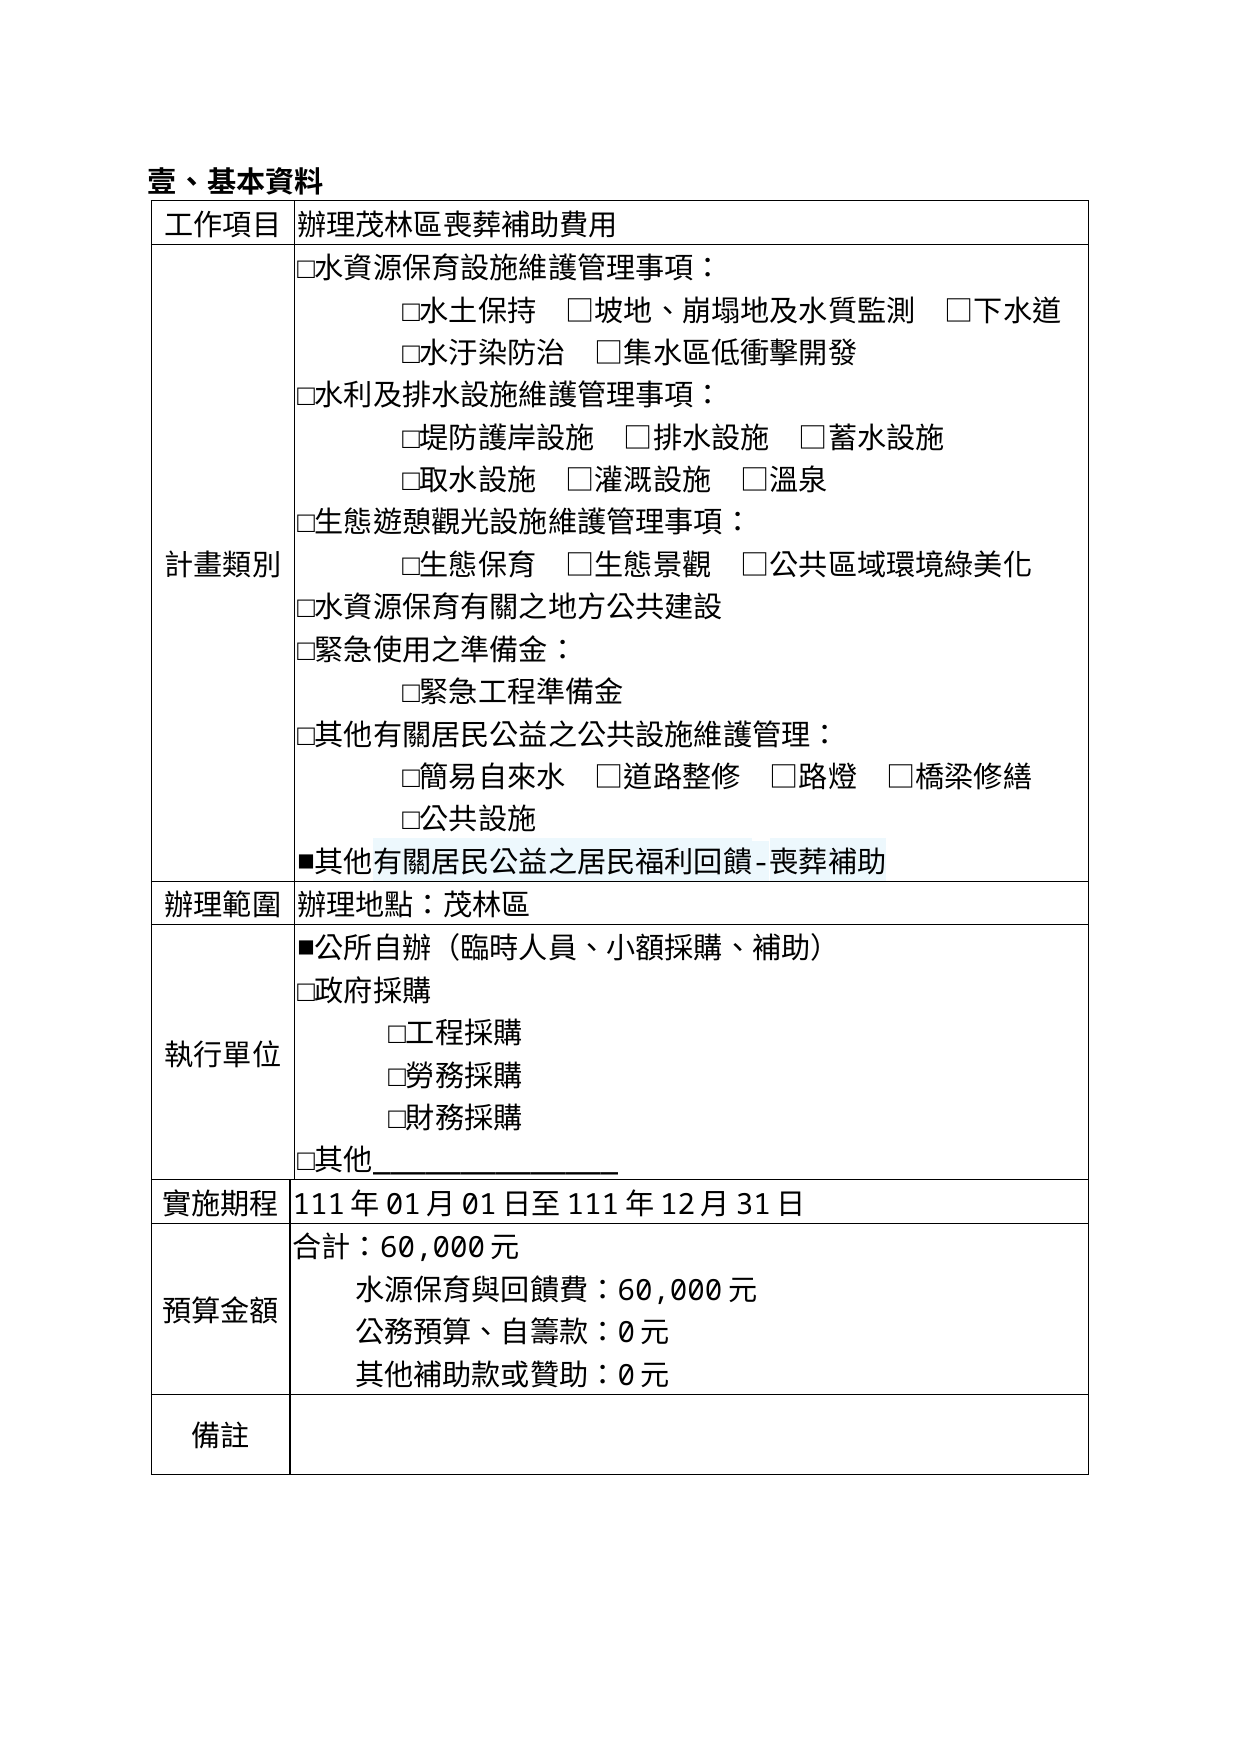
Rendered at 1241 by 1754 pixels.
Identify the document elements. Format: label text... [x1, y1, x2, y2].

table_cell 備註 [152, 1395, 289, 1474]
table_cell 計畫類別 [152, 245, 294, 881]
table_cell 合計：60,000元 水源保育與回饋費：60,000元 公務預算、自籌款：0元 其他補助款或贊助：0元 [291, 1224, 355, 1393]
table_cell 預算金額 [152, 1224, 289, 1393]
list 基本資料 [148, 138, 1092, 200]
table_cell ■公所自辦（臨時人員、小額採購、補助） □政府採購 □工程採購 □勞務採購 □財務採購 □其他______________ [295, 925, 388, 1179]
table_cell 執行單位 [152, 925, 294, 1179]
